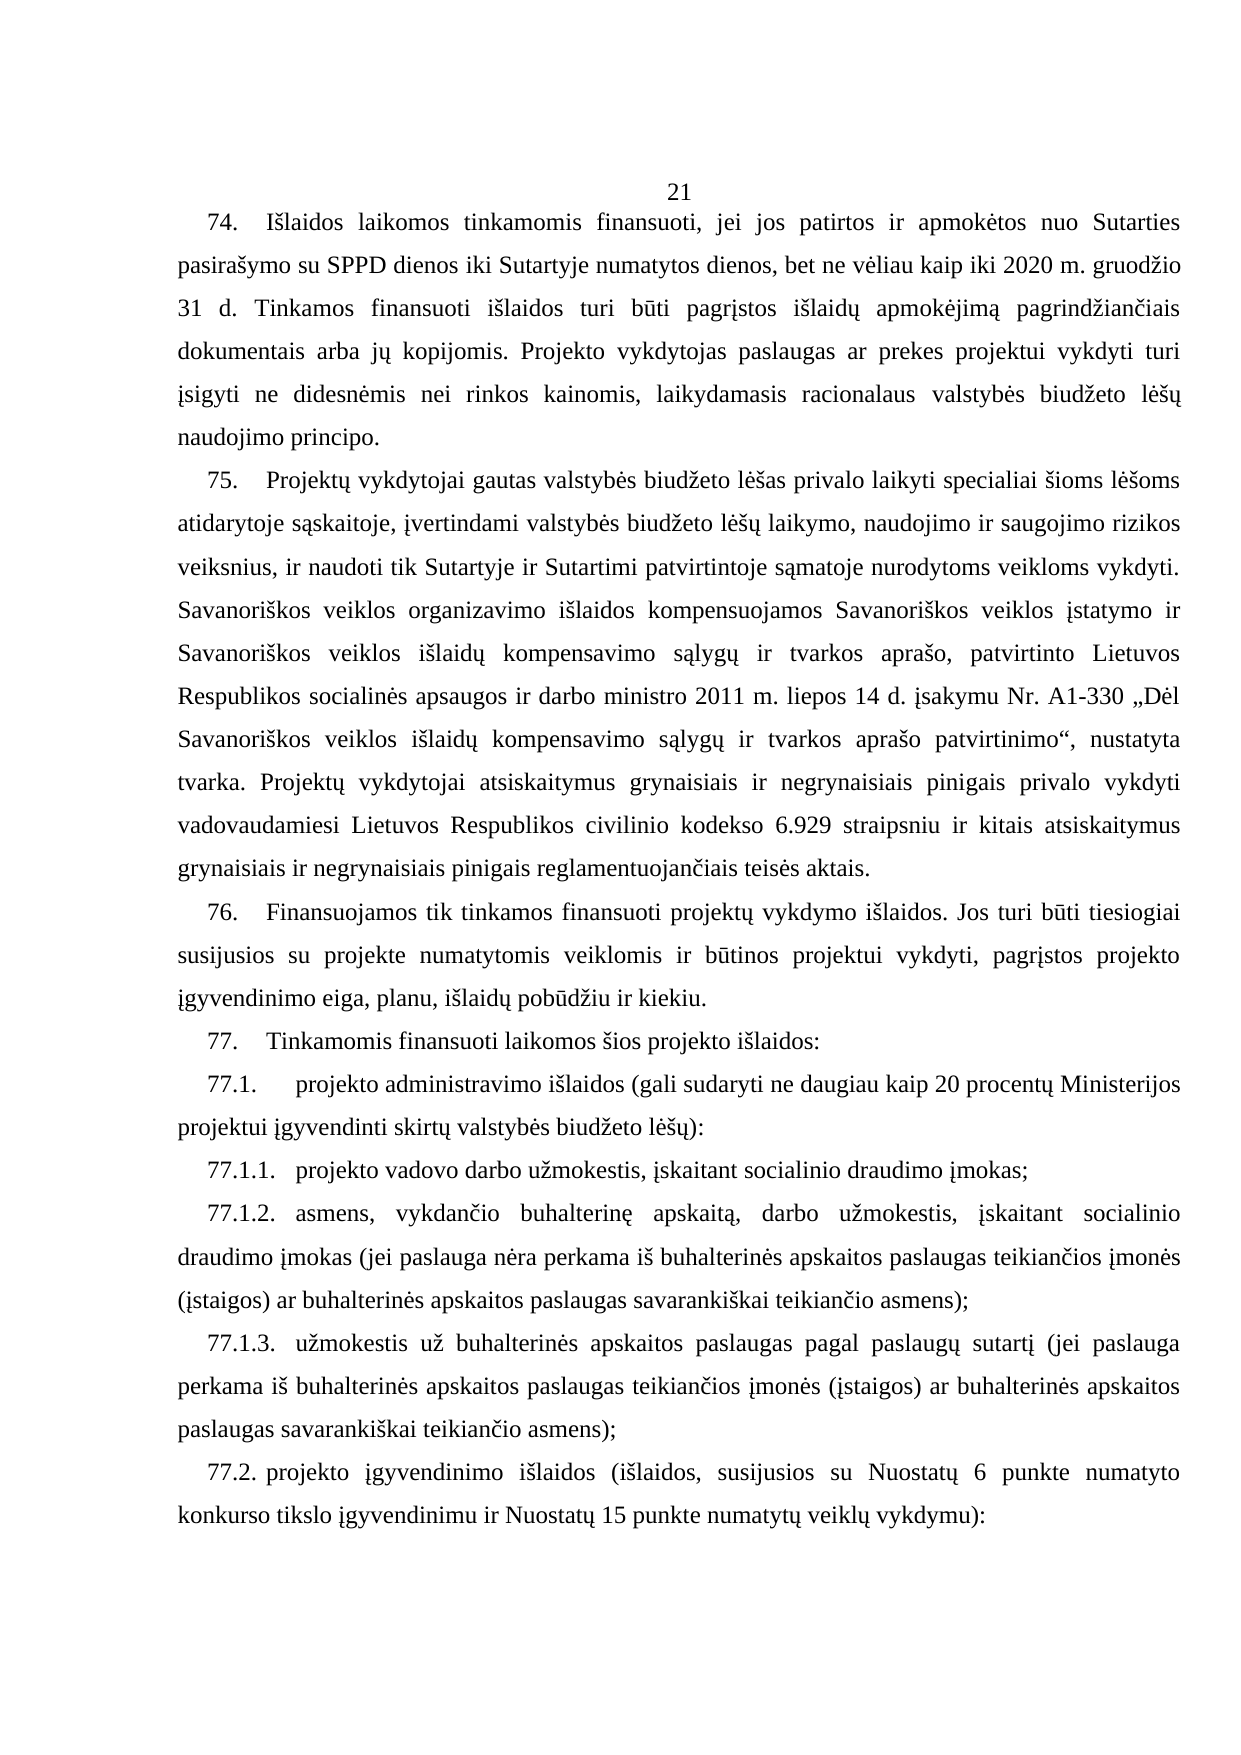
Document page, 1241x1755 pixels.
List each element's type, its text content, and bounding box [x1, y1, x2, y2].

text 77.2. projekto įgyvendinimo išlaidos (išlaidos, susijusios su Nuostatų 6 punkte numatyto konkurso tikslo įgyvendinimu ir Nuostatų 15 punkte numatytų veiklų vykdymu): [177, 1457, 1181, 1529]
text 75. Projektų vykdytojai gautas valstybės biudžeto lėšas privalo laikyti specialiai šioms lėšoms atidarytoje sąskaitoje, įvertindami valstybės biudžeto lėšų laikymo, naudojimo ir saugojimo rizikos veiksnius, ir naudoti tik Sutartyje ir Sutartimi patvirtintoje sąmatoje nurodytoms veikloms vykdyti. Savanoriškos veiklos organizavimo išlaidos kompensuojamos Savanoriškos veiklos įstatymo ir Savanoriškos veiklos išlaidų kompensavimo sąlygų ir tvarkos aprašo, patvirtinto Lietuvos Respublikos socialinės apsaugos ir darbo ministro 2011 m. liepos 14 d. įsakymu Nr. A1-330 „Dėl Savanoriškos veiklos išlaidų kompensavimo sąlygų ir tvarkos aprašo patvirtinimo“, nustatyta tvarka. Projektų vykdytojai atsiskaitymus grynaisiais ir negrynaisiais pinigais privalo vykdyti vadovaudamiesi Lietuvos Respublikos civilinio kodekso 6.929 straipsniu ir kitais atsiskaitymus grynaisiais ir negrynaisiais pinigais reglamentuojančiais teisės aktais. [177, 465, 1181, 882]
text 76. Finansuojamos tik tinkamos finansuoti projektų vykdymo išlaidos. Jos turi būti tiesiogiai susijusios su projekte numatytomis veiklomis ir būtinos projektui vykdyti, pagrįstos projekto įgyvendinimo eiga, planu, išlaidų pobūdžiu ir kiekiu. [177, 897, 1181, 1012]
text 74. Išlaidos laikomos tinkamomis finansuoti, jei jos patirtos ir apmokėtos nuo Sutarties pasirašymo su SPPD dienos iki Sutartyje numatytos dienos, bet ne vėliau kaip iki 2020 m. gruodžio 31 d. Tinkamos finansuoti išlaidos turi būti pagrįstos išlaidų apmokėjimą pagrindžiančiais dokumentais arba jų kopijomis. Projekto vykdytojas paslaugas ar prekes projektui vykdyti turi įsigyti ne didesnėmis nei rinkos kainomis, laikydamasis racionalaus valstybės biudžeto lėšų naudojimo principo. [177, 207, 1181, 451]
text 77.1.1. projekto vadovo darbo užmokestis, įskaitant socialinio draudimo įmokas; [177, 1155, 1181, 1184]
text 77. Tinkamomis finansuoti laikomos šios projekto išlaidos: [177, 1026, 1181, 1055]
text 77.1.2. asmens, vykdančio buhalterinę apskaitą, darbo užmokestis, įskaitant socialinio draudimo įmokas (jei paslauga nėra perkama iš buhalterinės apskaitos paslaugas teikiančios įmonės (įstaigos) ar buhalterinės apskaitos paslaugas savarankiškai teikiančio asmens); [177, 1198, 1181, 1313]
text 77.1.3. užmokestis už buhalterinės apskaitos paslaugas pagal paslaugų sutartį (jei paslauga perkama iš buhalterinės apskaitos paslaugas teikiančios įmonės (įstaigos) ar buhalterinės apskaitos paslaugas savarankiškai teikiančio asmens); [177, 1328, 1181, 1443]
text 77.1. projekto administravimo išlaidos (gali sudaryti ne daugiau kaip 20 procentų Ministerijos projektui įgyvendinti skirtų valstybės biudžeto lėšų): [177, 1069, 1181, 1141]
